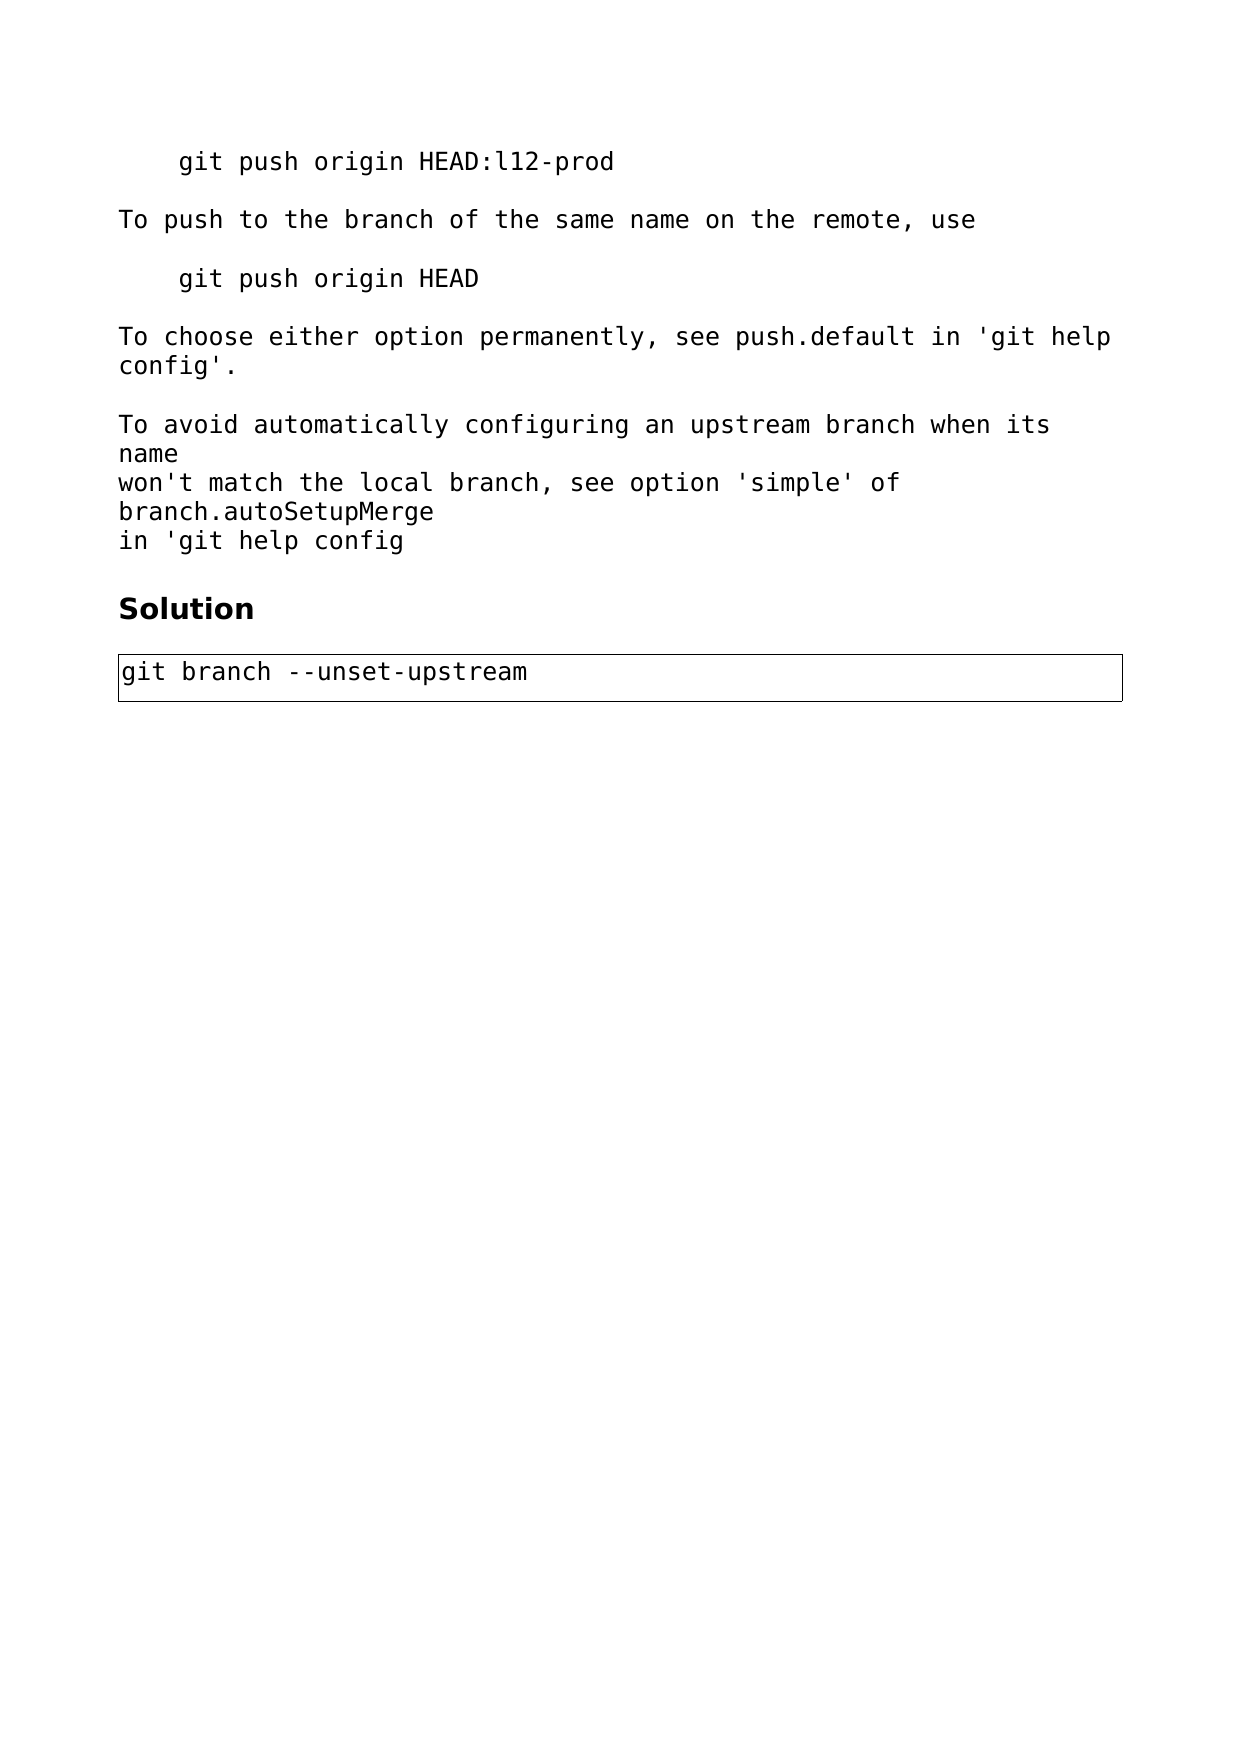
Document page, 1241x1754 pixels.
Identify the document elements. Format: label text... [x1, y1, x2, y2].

table_header git branch --unset-upstream [119, 655, 1122, 701]
subtitle Solution [118, 592, 1122, 626]
text git push origin HEAD:l12-prod To push to the branch of the same name on the remote, use git push origin HEAD To choose either option permanently, see push.default in 'git help config'. To avoid automatically configuring an upstream branch when its name won't match the local branch, see option 'simple' of branch.autoSetupMerge in 'git help config [118, 118, 1122, 556]
